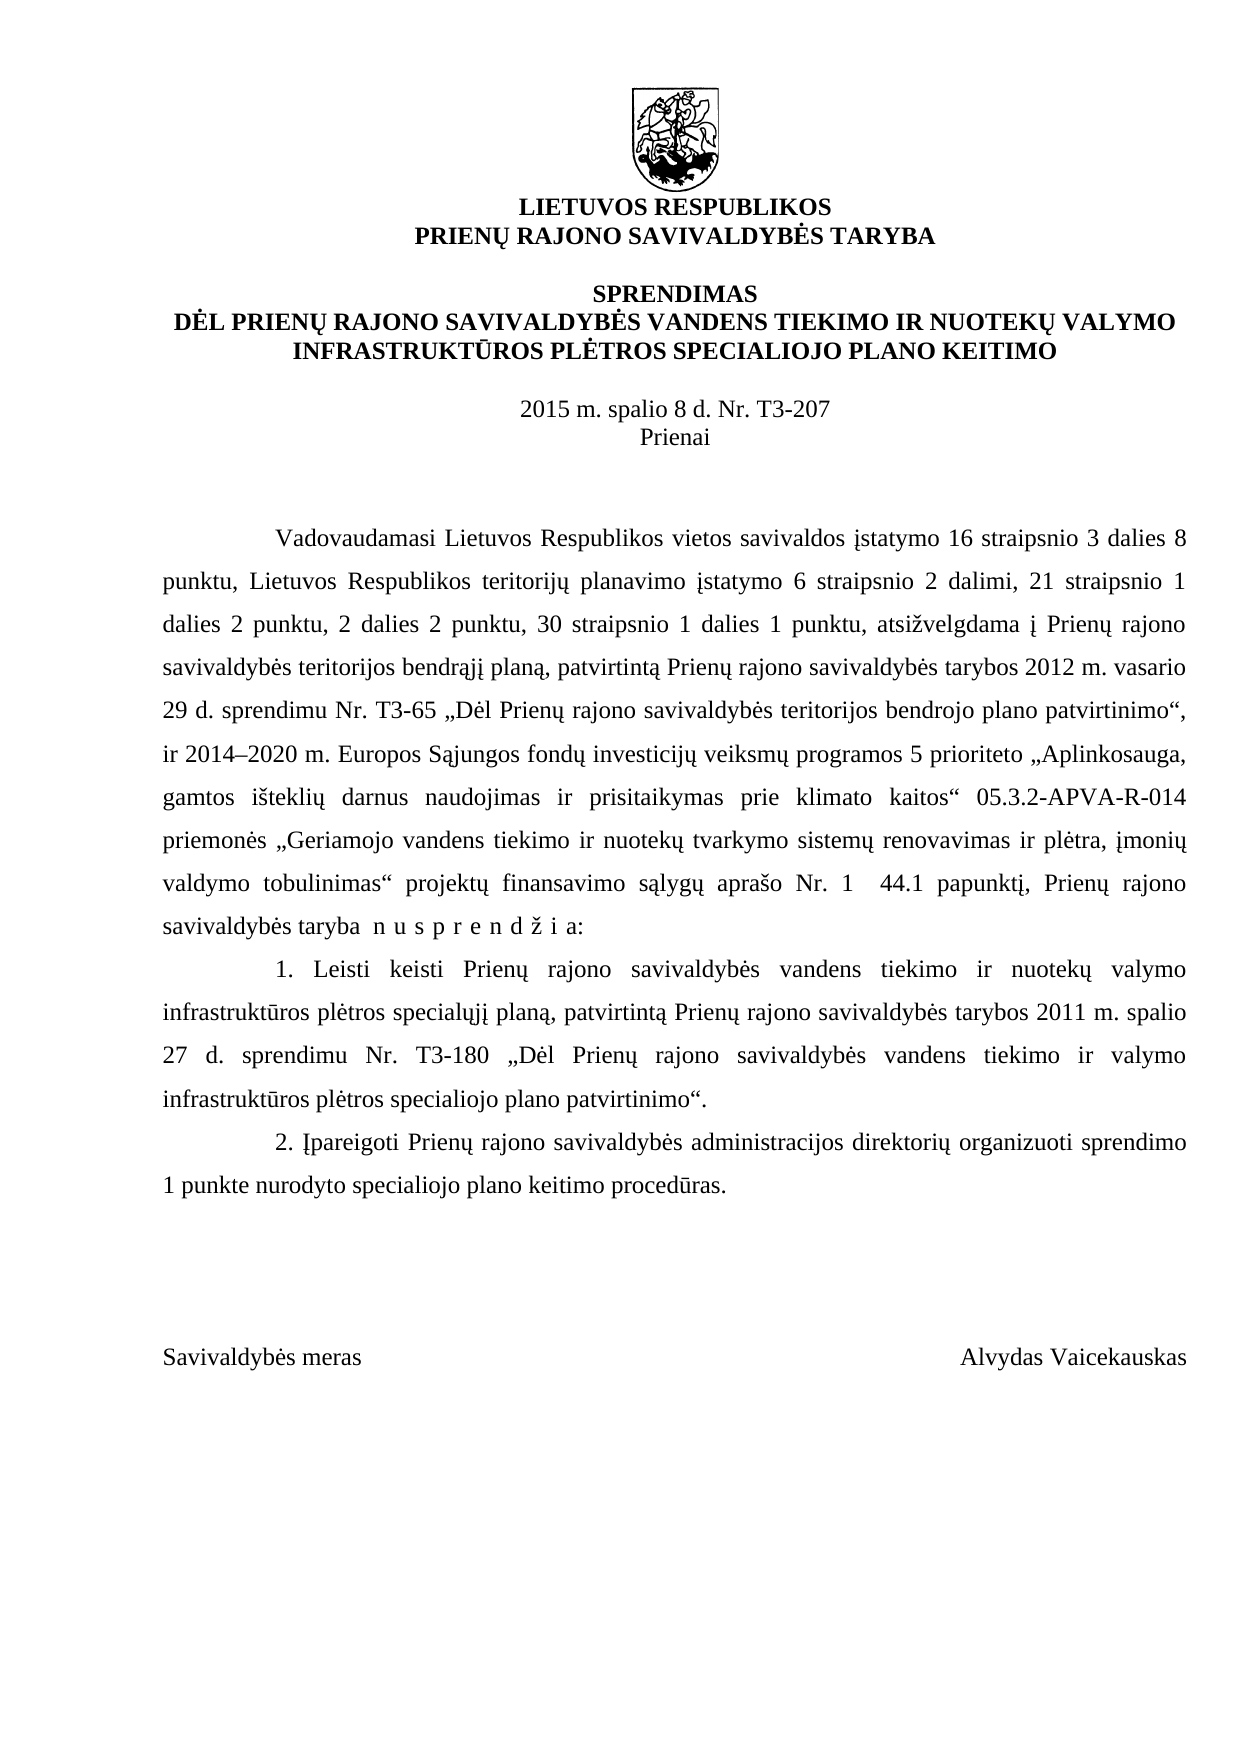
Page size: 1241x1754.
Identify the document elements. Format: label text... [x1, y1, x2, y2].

text PRIENŲ RAJONO SAVIVALDYBĖS TARYBA [162, 221, 1187, 250]
text SPRENDIMAS [162, 279, 1187, 307]
text Savivaldybės meras Alvydas Vaicekauskas [162, 1342, 1187, 1371]
text 1. Leisti keisti Prienų rajono savivaldybės vandens tiekimo ir nuotekų valymo infrastruktūros plėtros specialųjį planą, patvirtintą Prienų rajono savivaldybės tarybos 2011 m. spalio 27 d. sprendimu Nr. T3-180 „Dėl Prienų rajono savivaldybės vandens tiekimo ir valymo infrastruktūros plėtros specialiojo plano patvirtinimo“. [162, 954, 1187, 1112]
text 2015 m. spalio 8 d. Nr. T3-207 [162, 394, 1187, 422]
text Prienai [162, 422, 1187, 451]
text LIETUVOS RESPUBLIKOS [162, 192, 1187, 221]
text 2. Įpareigoti Prienų rajono savivaldybės administracijos direktorių organizuoti sprendimo 1 punkte nurodyto specialiojo plano keitimo procedūras. [162, 1127, 1187, 1199]
text Vadovaudamasi Lietuvos Respublikos vietos savivaldos įstatymo 16 straipsnio 3 dalies 8 punktu, Lietuvos Respublikos teritorijų planavimo įstatymo 6 straipsnio 2 dalimi, 21 straipsnio 1 dalies 2 punktu, 2 dalies 2 punktu, 30 straipsnio 1 dalies 1 punktu, atsižvelgdama į Prienų rajono savivaldybės teritorijos bendrąjį planą, patvirtintą Prienų rajono savivaldybės tarybos 2012 m. vasario 29 d. sprendimu Nr. T3-65 „Dėl Prienų rajono savivaldybės teritorijos bendrojo plano patvirtinimo“, ir 2014–2020 m. Europos Sąjungos fondų investicijų veiksmų programos 5 prioriteto „Aplinkosauga, gamtos išteklių darnus naudojimas ir prisitaikymas prie klimato kaitos“ 05.3.2-APVA-R-014 priemonės „Geriamojo vandens tiekimo ir nuotekų tvarkymo sistemų renovavimas ir plėtra, įmonių valdymo tobulinimas“ projektų finansavimo sąlygų aprašo Nr. 1 44.1 papunktį, Prienų rajono savivaldybės taryba nusprendžia: [162, 523, 1187, 940]
text DĖL PRIENŲ RAJONO SAVIVALDYBĖS VANDENS TIEKIMO IR NUOTEKŲ VALYMO INFRASTRUKTŪROS PLĖTROS SPECIALIOJO PLANO KEITIMO [162, 307, 1187, 365]
